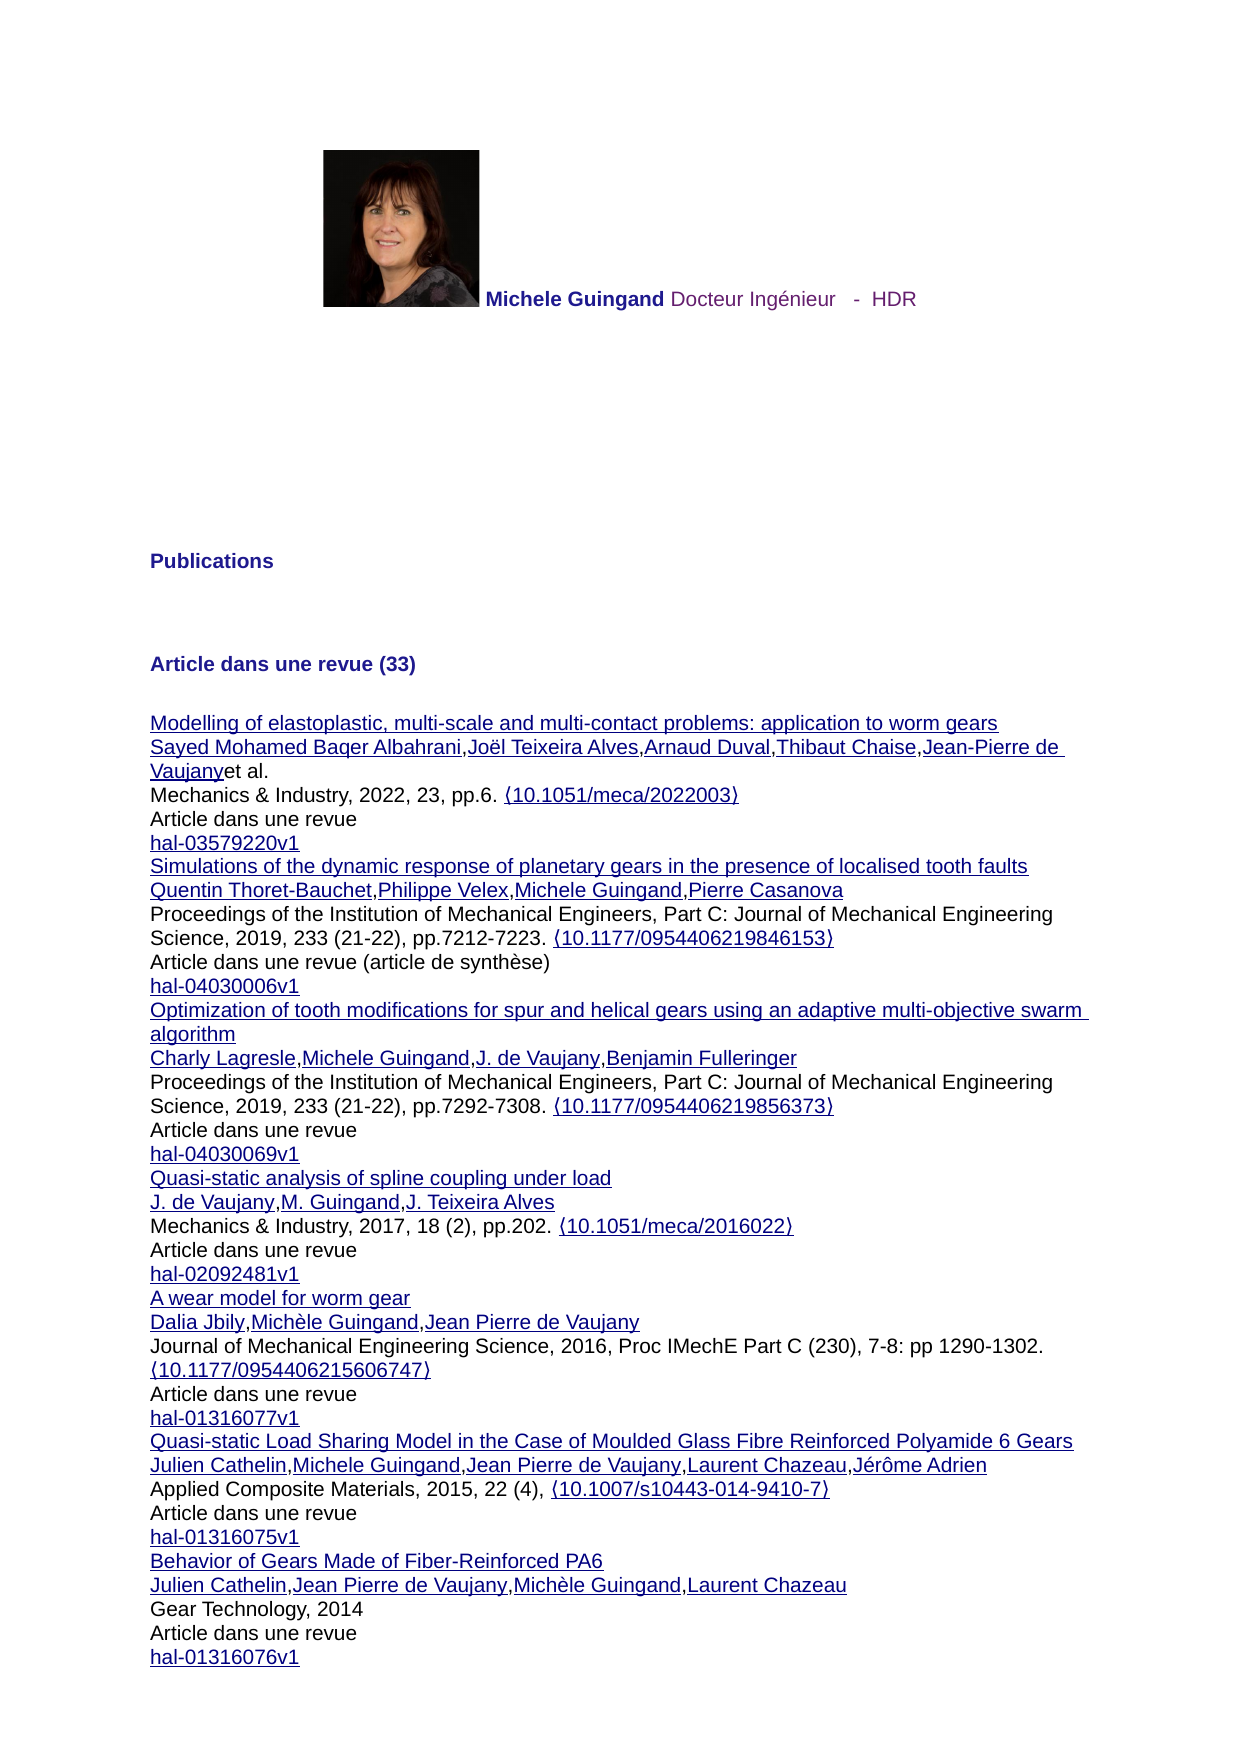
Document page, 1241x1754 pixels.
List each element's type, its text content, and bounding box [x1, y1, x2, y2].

picture [323, 150, 480, 307]
table_cell Optimization of tooth modifications for spur and helical gears using an adaptive multi-objective swarm algorithm Charly Lagresle,Michele Guingand,J. de Vaujany,Benjamin Fulleringer Proceedings of the Institution of Mechanical Engineers, Part C: Journal of Mechanical Engineering Science, 2019, 233 (21-22), pp.7292-7308. ⟨10.1177/0954406219856373⟩ Article dans une revue hal-04030069v1 [150, 998, 1090, 1166]
table_header Modelling of elastoplastic, multi-scale and multi-contact problems: application to worm gears Sayed Mohamed Baqer Albahrani,Joël Teixeira Alves,Arnaud Duval,Thibaut Chaise,Jean-Pierre de Vaujanyet al. Mechanics & Industry, 2022, 23, pp.6. ⟨10.1051/meca/2022003⟩ Article dans une revue hal-03579220v1 [150, 711, 1090, 854]
table_cell Simulations of the dynamic response of planetary gears in the presence of localised tooth faults Quentin Thoret-Bauchet,Philippe Velex,Michele Guingand,Pierre Casanova Proceedings of the Institution of Mechanical Engineers, Part C: Journal of Mechanical Engineering Science, 2019, 233 (21-22), pp.7212-7223. ⟨10.1177/0954406219846153⟩ Article dans une revue (article de synthèse) hal-04030006v1 [150, 854, 1090, 998]
subtitle Michele Guingand Docteur Ingénieur - HDR [150, 150, 1090, 311]
subtitle Article dans une revue (33) [150, 652, 1090, 676]
table_cell A wear model for worm gear Dalia Jbily,Michèle Guingand,Jean Pierre de Vaujany Journal of Mechanical Engineering Science, 2016, Proc IMechE Part C (230), 7-8: pp 1290-1302. ⟨10.1177/0954406215606747⟩ Article dans une revue hal-01316077v1 [150, 1286, 1090, 1429]
table_cell Quasi-static Load Sharing Model in the Case of Moulded Glass Fibre Reinforced Polyamide 6 Gears Julien Cathelin,Michele Guingand,Jean Pierre de Vaujany,Laurent Chazeau,Jérôme Adrien Applied Composite Materials, 2015, 22 (4), ⟨10.1007/s10443-014-9410-7⟩ Article dans une revue hal-01316075v1 [150, 1429, 1090, 1549]
table_cell Quasi-static analysis of spline coupling under load J. de Vaujany,M. Guingand,J. Teixeira Alves Mechanics & Industry, 2017, 18 (2), pp.202. ⟨10.1051/meca/2016022⟩ Article dans une revue hal-02092481v1 [150, 1166, 1090, 1286]
table_cell Behavior of Gears Made of Fiber-Reinforced PA6 Julien Cathelin,Jean Pierre de Vaujany,Michèle Guingand,Laurent Chazeau Gear Technology, 2014 Article dans une revue hal-01316076v1 [150, 1549, 1090, 1669]
subtitle Publications [150, 549, 1090, 573]
